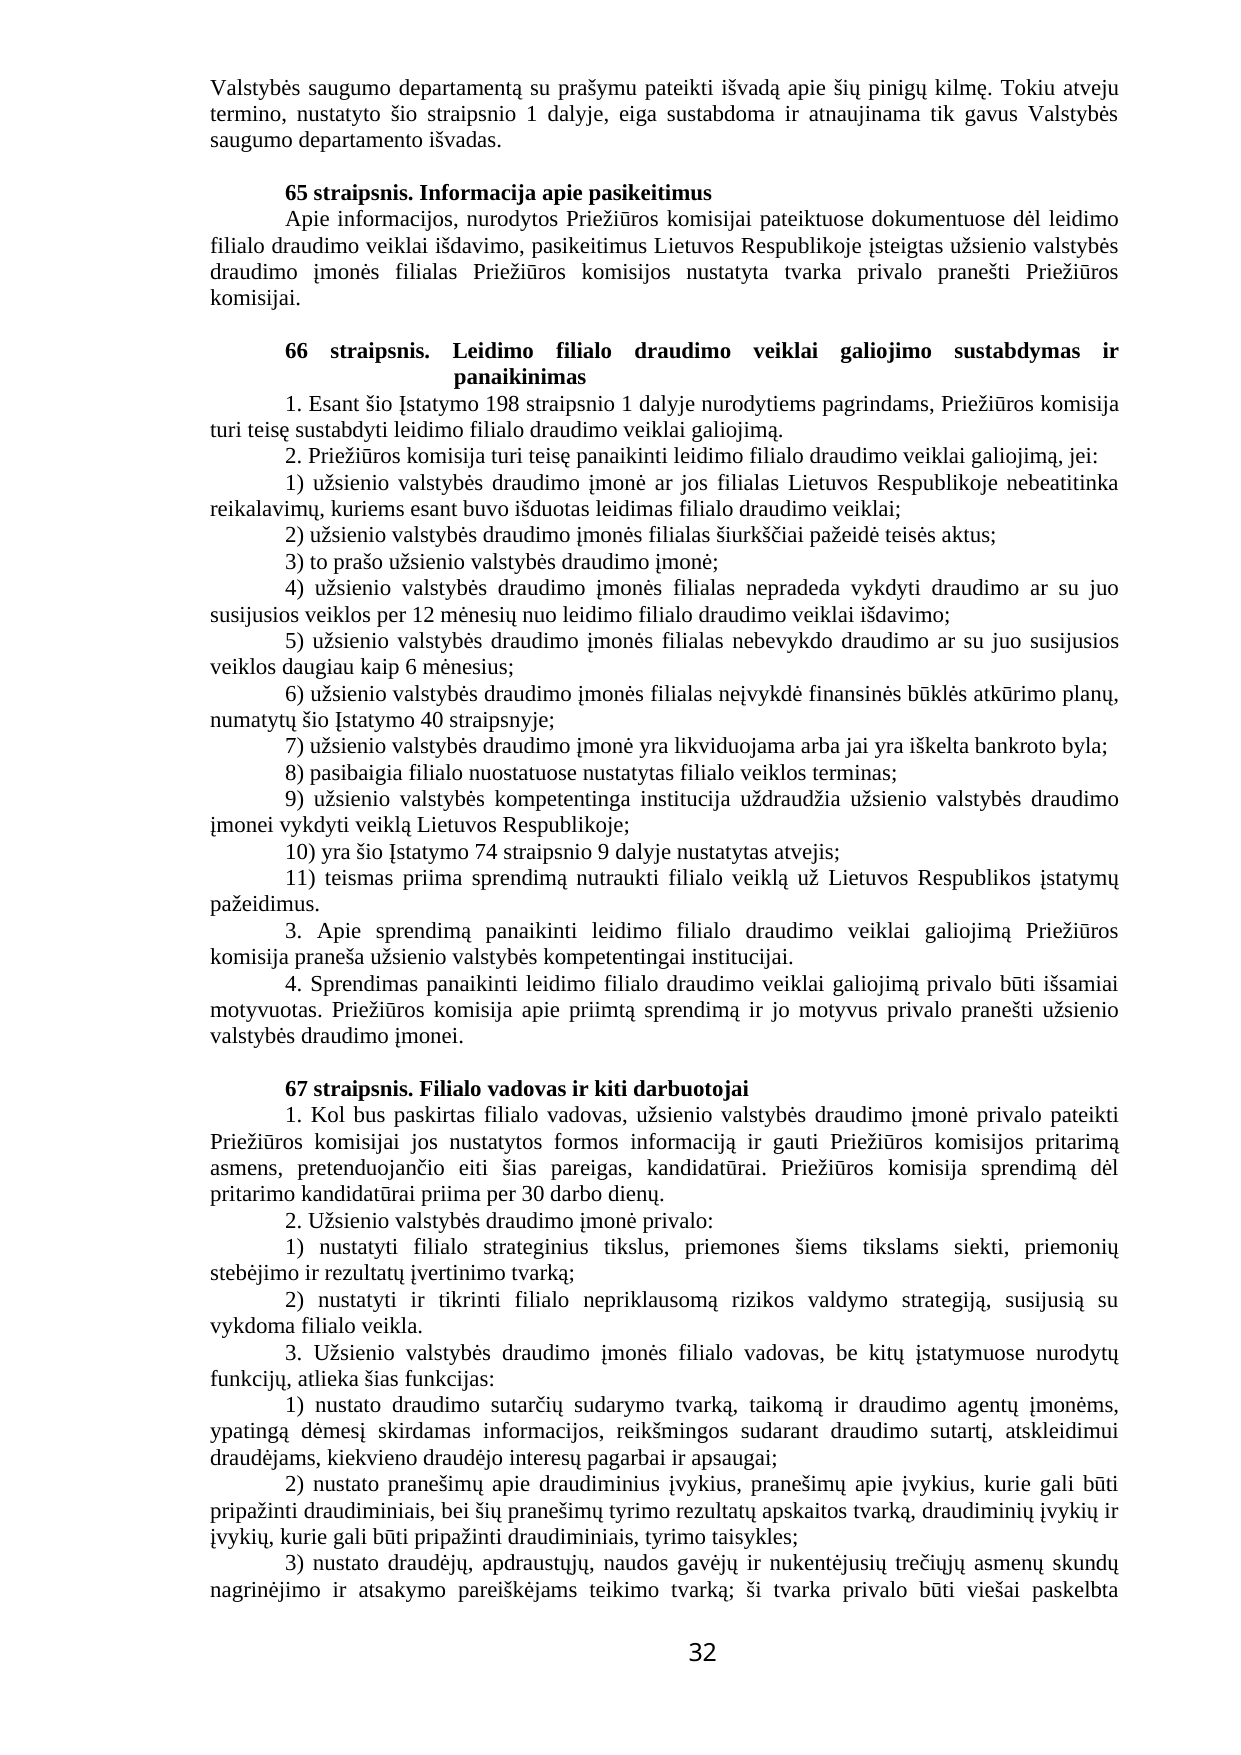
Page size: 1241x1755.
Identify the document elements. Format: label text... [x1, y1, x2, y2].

text 3. Apie sprendimą panaikinti leidimo filialo draudimo veiklai galiojimą Priežiūros komisija praneša užsienio valstybės kompetentingai institucijai. [210, 917, 1120, 969]
text 1. Kol bus paskirtas filialo vadovas, užsienio valstybės draudimo įmonė privalo pateikti Priežiūros komisijai jos nustatytos formos informaciją ir gauti Priežiūros komisijos pritarimą asmens, pretenduojančio eiti šias pareigas, kandidatūrai. Priežiūros komisija sprendimą dėl pritarimo kandidatūrai priima per 30 darbo dienų. [210, 1101, 1120, 1207]
text 4. Sprendimas panaikinti leidimo filialo draudimo veiklai galiojimą privalo būti išsamiai motyvuotas. Priežiūros komisija apie priimtą sprendimą ir jo motyvus privalo pranešti užsienio valstybės draudimo įmonei. [210, 969, 1120, 1049]
text 67 straipsnis. Filialo vadovas ir kiti darbuotojai [210, 1075, 1120, 1101]
text 1) nustatyti filialo strateginius tikslus, priemones šiems tikslams siekti, priemonių stebėjimo ir rezultatų įvertinimo tvarką; [210, 1233, 1120, 1286]
text Apie informacijos, nurodytos Priežiūros komisijai pateiktuose dokumentuose dėl leidimo filialo draudimo veiklai išdavimo, pasikeitimus Lietuvos Respublikoje įsteigtas užsienio valstybės draudimo įmonės filialas Priežiūros komisijos nustatyta tvarka privalo pranešti Priežiūros komisijai. [210, 205, 1120, 311]
text 2. Užsienio valstybės draudimo įmonė privalo: [210, 1207, 1120, 1233]
text 3) to prašo užsienio valstybės draudimo įmonė; [210, 548, 1120, 574]
text 1) užsienio valstybės draudimo įmonė ar jos filialas Lietuvos Respublikoje nebeatitinka reikalavimų, kuriems esant buvo išduotas leidimas filialo draudimo veiklai; [210, 469, 1120, 522]
text 7) užsienio valstybės draudimo įmonė yra likviduojama arba jai yra iškelta bankroto byla; [210, 732, 1120, 759]
text Valstybės saugumo departamentą su prašymu pateikti išvadą apie šių pinigų kilmę. Tokiu atveju termino, nustatyto šio straipsnio 1 dalyje, eiga sustabdoma ir atnaujinama tik gavus Valstybės saugumo departamento išvadas. [210, 73, 1120, 153]
text 65 straipsnis. Informacija apie pasikeitimus [210, 179, 1120, 205]
text 6) užsienio valstybės draudimo įmonės filialas neįvykdė finansinės būklės atkūrimo planų, numatytų šio Įstatymo 40 straipsnyje; [210, 680, 1120, 732]
text 2) nustato pranešimų apie draudiminius įvykius, pranešimų apie įvykius, kurie gali būti pripažinti draudiminiais, bei šių pranešimų tyrimo rezultatų apskaitos tvarką, draudiminių įvykių ir įvykių, kurie gali būti pripažinti draudiminiais, tyrimo taisykles; [210, 1470, 1120, 1549]
text 2. Priežiūros komisija turi teisę panaikinti leidimo filialo draudimo veiklai galiojimą, jei: [210, 442, 1120, 469]
text 1) nustato draudimo sutarčių sudarymo tvarką, taikomą ir draudimo agentų įmonėms, ypatingą dėmesį skirdamas informacijos, reikšmingos sudarant draudimo sutartį, atskleidimui draudėjams, kiekvieno draudėjo interesų pagarbai ir apsaugai; [210, 1391, 1120, 1470]
text 2) užsienio valstybės draudimo įmonės filialas šiurkščiai pažeidė teisės aktus; [210, 522, 1120, 548]
subtitle 66 straipsnis. Leidimo filialo draudimo veiklai galiojimo sustabdymas ir panaikinimas [285, 337, 1120, 390]
text 4) užsienio valstybės draudimo įmonės filialas nepradeda vykdyti draudimo ar su juo susijusios veiklos per 12 mėnesių nuo leidimo filialo draudimo veiklai išdavimo; [210, 574, 1120, 627]
text 3. Užsienio valstybės draudimo įmonės filialo vadovas, be kitų įstatymuose nurodytų funkcijų, atlieka šias funkcijas: [210, 1338, 1120, 1391]
text 2) nustatyti ir tikrinti filialo nepriklausomą rizikos valdymo strategiją, susijusią su vykdoma filialo veikla. [210, 1286, 1120, 1338]
text 5) užsienio valstybės draudimo įmonės filialas nebevykdo draudimo ar su juo susijusios veiklos daugiau kaip 6 mėnesius; [210, 627, 1120, 680]
text 9) užsienio valstybės kompetentinga institucija uždraudžia užsienio valstybės draudimo įmonei vykdyti veiklą Lietuvos Respublikoje; [210, 785, 1120, 838]
text 8) pasibaigia filialo nuostatuose nustatytas filialo veiklos terminas; [210, 759, 1120, 785]
text 11) teismas priima sprendimą nutraukti filialo veiklą už Lietuvos Respublikos įstatymų pažeidimus. [210, 864, 1120, 917]
text 3) nustato draudėjų, apdraustųjų, naudos gavėjų ir nukentėjusių trečiųjų asmenų skundų nagrinėjimo ir atsakymo pareiškėjams teikimo tvarką; ši tvarka privalo būti viešai paskelbta [210, 1549, 1120, 1602]
text 10) yra šio Įstatymo 74 straipsnio 9 dalyje nustatytas atvejis; [210, 838, 1120, 864]
text 1. Esant šio Įstatymo 198 straipsnio 1 dalyje nurodytiems pagrindams, Priežiūros komisija turi teisę sustabdyti leidimo filialo draudimo veiklai galiojimą. [210, 390, 1120, 442]
